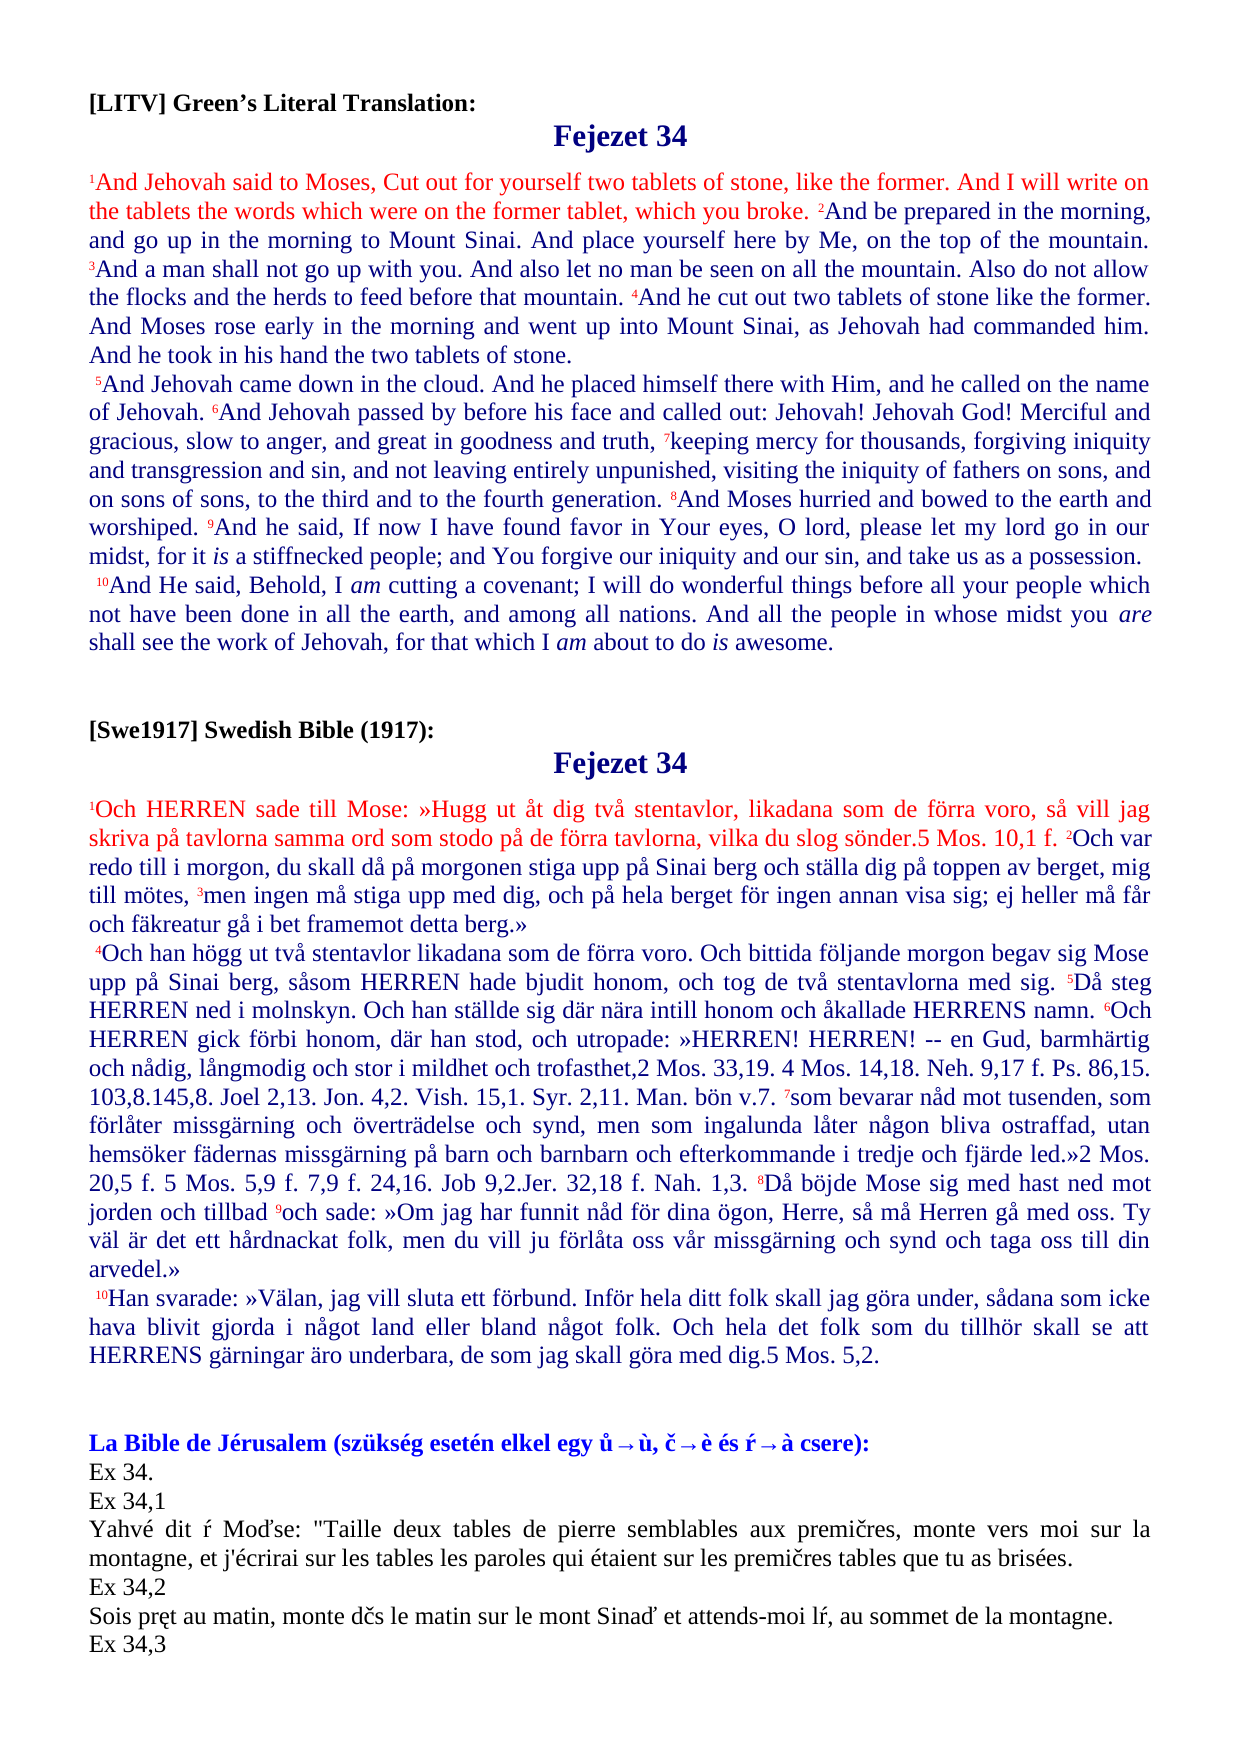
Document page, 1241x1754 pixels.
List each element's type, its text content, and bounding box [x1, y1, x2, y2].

text [LITV] Green’s Literal Translation: [88, 88, 1152, 117]
text Ex 34,1 [88, 1486, 1152, 1514]
text Fejezet 34 [88, 117, 1152, 153]
text 1And Jehovah said to Moses, Cut out for yourself two tablets of stone, like the former. And I will write on the tablets the words which were on the former tablet, which you broke. 2And be prepared in the morning, and go up in the morning to Mount Sinai. And place yourself here by Me, on the top of the mountain. 3And a man shall not go up with you. And also let no man be seen on all the mountain. Also do not allow the flocks and the herds to feed before that mountain. 4And he cut out two tablets of stone like the former. And Moses rose early in the morning and went up into Mount Sinai, as Jehovah had commanded him. And he took in his hand the two tablets of stone. [88, 167, 1152, 369]
text Fejezet 34 [88, 744, 1152, 780]
text 10And He said, Behold, I am cutting a covenant; I will do wonderful things before all your people which not have been done in all the earth, and among all nations. And all the people in whose midst you are shall see the work of Jehovah, for that which I am about to do is awesome. [88, 570, 1152, 656]
text Sois pręt au matin, monte dčs le matin sur le mont Sinaď et attends-moi lŕ, au sommet de la montagne. [88, 1601, 1152, 1629]
text [Swe1917] Swedish Bible (1917): [88, 715, 1152, 744]
text 1Och HERREN sade till Mose: »Hugg ut åt dig två stentavlor, likadana som de förra voro, så vill jag skriva på tavlorna samma ord som stodo på de förra tavlorna, vilka du slog sönder.5 Mos. 10,1 f. 2Och var redo till i morgon, du skall då på morgonen stiga upp på Sinai berg och ställa dig på toppen av berget, mig till mötes, 3men ingen må stiga upp med dig, och på hela berget för ingen annan visa sig; ej heller må får och fäkreatur gå i bet framemot detta berg.» 4Och han högg ut två stentavlor likadana som de förra voro. Och bittida följande morgon begav sig Mose upp på Sinai berg, såsom HERREN hade bjudit honom, och tog de två stentavlorna med sig. 5Då steg HERREN ned i molnskyn. Och han ställde sig där nära intill honom och åkallade HERRENS namn. 6Och HERREN gick förbi honom, där han stod, och utropade: »HERREN! HERREN! -- en Gud, barmhärtig och nådig, långmodig och stor i mildhet och trofasthet,2 Mos. 33,19. 4 Mos. 14,18. Neh. 9,17 f. Ps. 86,15. 103,8.145,8. Joel 2,13. Jon. 4,2. Vish. 15,1. Syr. 2,11. Man. bön v.7. 7som bevarar nåd mot tusenden, som förlåter missgärning och överträdelse och synd, men som ingalunda låter någon bliva ostraffad, utan hemsöker fädernas missgärning på barn och barnbarn och efterkommande i tredje och fjärde led.»2 Mos. 20,5 f. 5 Mos. 5,9 f. 7,9 f. 24,16. Job 9,2.Jer. 32,18 f. Nah. 1,3. 8Då böjde Mose sig med hast ned mot jorden och tillbad 9och sade: »Om jag har funnit nåd för dina ögon, Herre, så må Herren gå med oss. Ty väl är det ett hårdnackat folk, men du vill ju förlåta oss vår missgärning och synd och taga oss till din arvedel.» 10Han svarade: »Välan, jag vill sluta ett förbund. Inför hela ditt folk skall jag göra under, sådana som icke hava blivit gjorda i något land eller bland något folk. Och hela det folk som du tillhör skall se att HERRENS gärningar äro underbara, de som jag skall göra med dig.5 Mos. 5,2. [88, 794, 1152, 1369]
text La Bible de Jérusalem (szükség esetén elkel egy ů→ù, č→è és ŕ→à csere): [88, 1428, 1152, 1457]
text Ex 34. [88, 1457, 1152, 1486]
text Ex 34,3 [88, 1629, 1152, 1658]
text Ex 34,2 [88, 1572, 1152, 1601]
text 5And Jehovah came down in the cloud. And he placed himself there with Him, and he called on the name of Jehovah. 6And Jehovah passed by before his face and called out: Jehovah! Jehovah God! Merciful and gracious, slow to anger, and great in goodness and truth, 7keeping mercy for thousands, forgiving iniquity and transgression and sin, and not leaving entirely unpunished, visiting the iniquity of fathers on sons, and on sons of sons, to the third and to the fourth generation. 8And Moses hurried and bowed to the earth and worshiped. 9And he said, If now I have found favor in Your eyes, O lord, please let my lord go in our midst, for it is a stiffnecked people; and You forgive our iniquity and our sin, and take us as a possession. [88, 369, 1152, 570]
text Yahvé dit ŕ Moďse: "Taille deux tables de pierre semblables aux premičres, monte vers moi sur la montagne, et j'écrirai sur les tables les paroles qui étaient sur les premičres tables que tu as brisées. [88, 1514, 1152, 1572]
